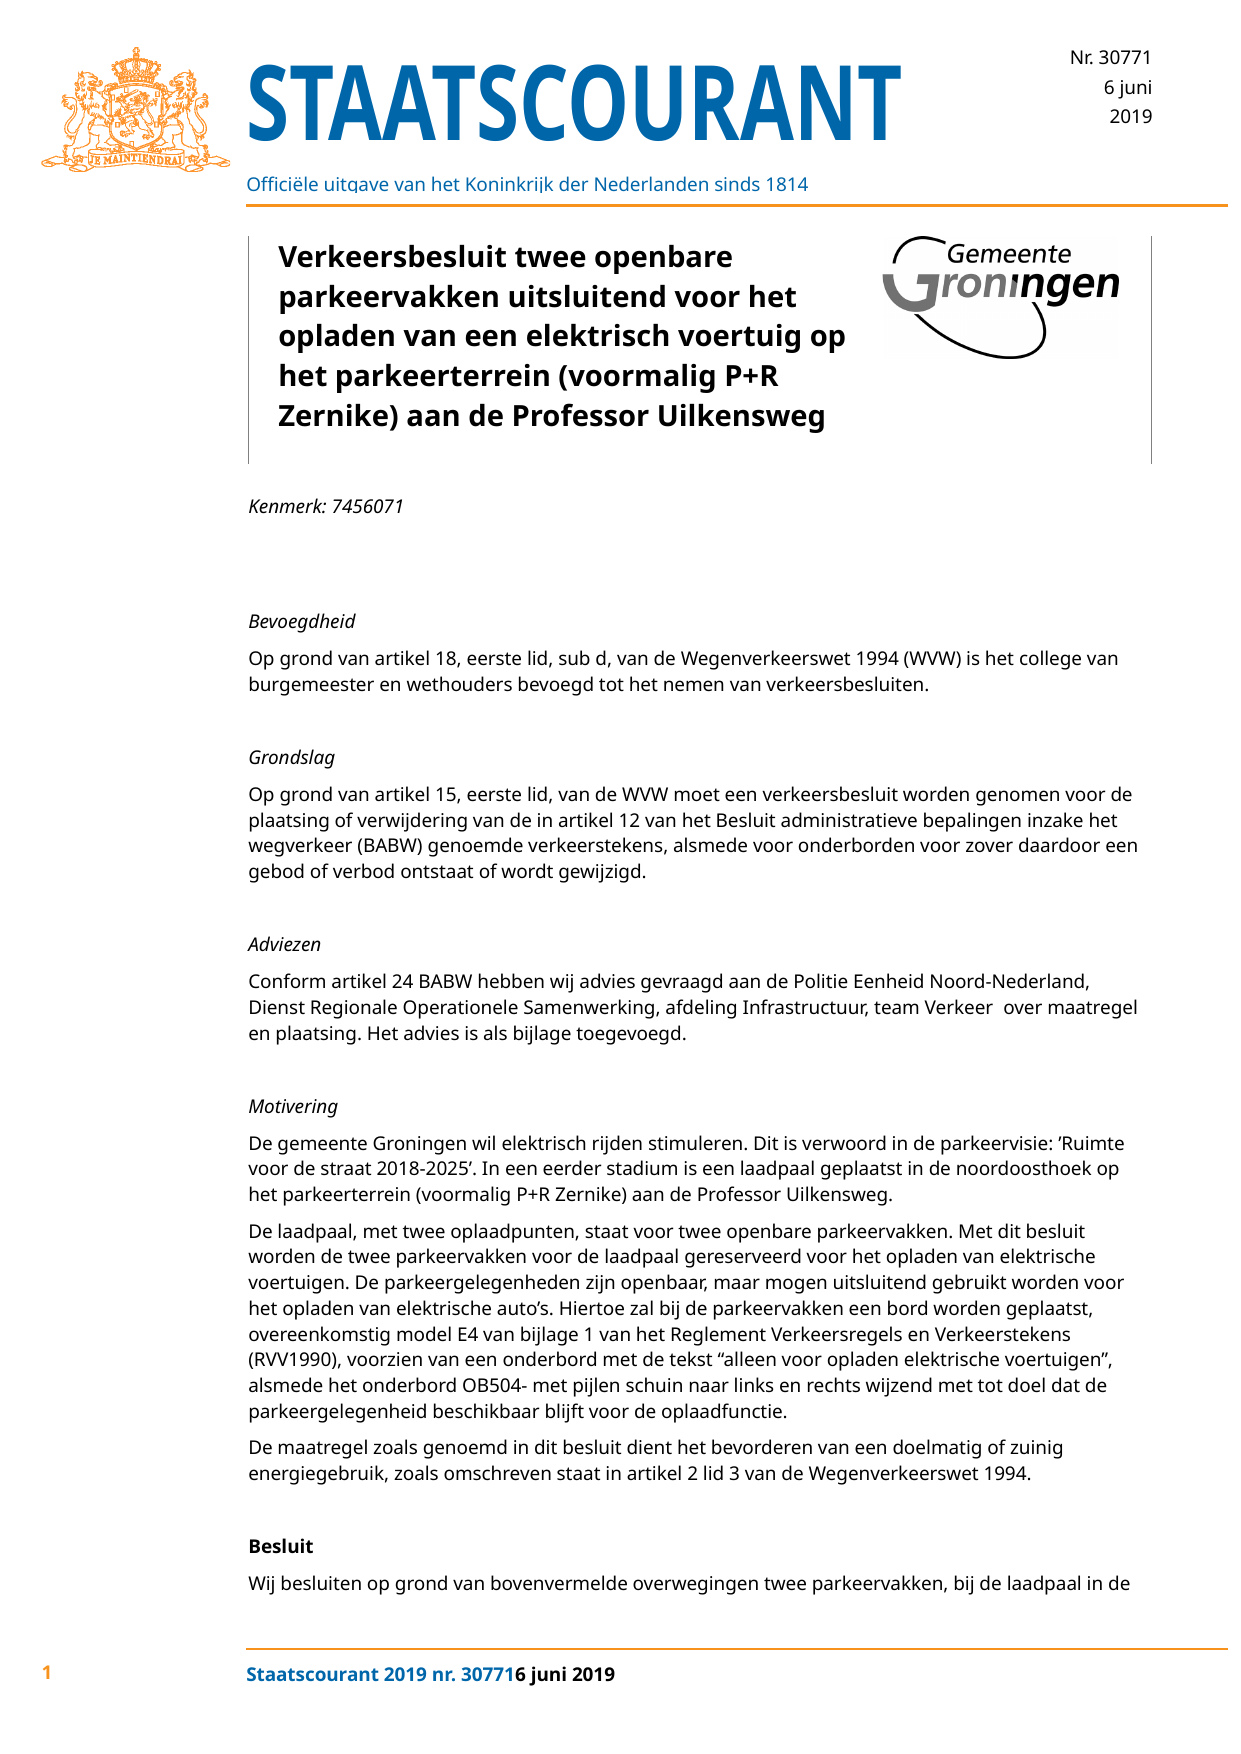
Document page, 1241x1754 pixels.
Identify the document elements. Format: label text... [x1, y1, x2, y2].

text Op grond van artikel 18, eerste lid, sub d, van de Wegenverkeerswet 1994 (WVW) is het college van burgemeester en wethouders bevoegd tot het nemen van verkeersbesluiten. [248, 645, 1152, 697]
text Bevoegdheid [248, 609, 1152, 634]
table_header [850, 236, 882, 358]
table_header [850, 359, 1151, 464]
text Wij besluiten op grond van bovenvermelde overwegingen twee parkeervakken, bij de laadpaal in de [248, 1570, 1152, 1596]
text Adviezen [248, 932, 1152, 957]
text De laadpaal, met twee oplaadpunten, staat voor twee openbare parkeervakken. Met dit besluit worden de twee parkeervakken voor de laadpaal gereserveerd voor het opladen van elektrische voertuigen. De parkeergelegenheden zijn openbaar, maar mogen uitsluitend gebruikt worden voor het opladen van elektrische auto’s. Hiertoe zal bij de parkeervakken een bord worden geplaatst, overeenkomstig model E4 van bijlage 1 van het Reglement Verkeersregels en Verkeerstekens (RVV1990), voorzien van een onderbord met de tekst “alleen voor opladen elektrische voertuigen”, alsmede het onderbord OB504- met pijlen schuin naar links en rechts wijzend met tot doel dat de parkeergelegenheid beschikbaar blijft voor de oplaadfunctie. [248, 1218, 1152, 1424]
text De gemeente Groningen wil elektrisch rijden stimuleren. Dit is verwoord in de parkeervisie: ’Ruimte voor de straat 2018-2025’. In een eerder stadium is een laadpaal geplaatst in de noordoosthoek op het parkeerterrein (voormalig P+R Zernike) aan de Professor Uilkensweg. [248, 1130, 1152, 1207]
picture [41, 47, 231, 172]
text Kenmerk: 7456071 [248, 493, 1152, 519]
text De maatregel zoals genoemd in dit besluit dient het bevorderen van een doelmatig of zuinig energiegebruik, zoals omschreven staat in artikel 2 lid 3 van de Wegenverkeerswet 1994. [248, 1434, 1152, 1486]
text Besluit [248, 1534, 1152, 1559]
text Op grond van artikel 15, eerste lid, van de WVW moet een verkeersbesluit worden genomen voor de plaatsing of verwijdering van de in artikel 12 van het Besluit administratieve bepalingen inzake het wegverkeer (BABW) genoemde verkeerstekens, alsmede voor onderborden voor zover daardoor een gebod of verbod ontstaat of wordt gewijzigd. [248, 781, 1152, 884]
text Grondslag [248, 744, 1152, 770]
table_header [1119, 236, 1151, 358]
text Motivering [248, 1093, 1152, 1119]
text Conform artikel 24 BABW hebben wij advies gevraagd aan de Politie Eenheid Noord-Nederland, Dienst Regionale Operationele Samenwerking, afdeling Infrastructuur, team Verkeer over maatregel en plaatsing. Het advies is als bijlage toegevoegd. [248, 968, 1152, 1045]
table_header Verkeersbesluit twee openbare parkeervakken uitsluitend voor het opladen van een elektrisch voertuig op het parkeerterrein (voormalig P+R Zernike) aan de Professor Uilkensweg [249, 236, 850, 464]
picture [882, 236, 1119, 359]
